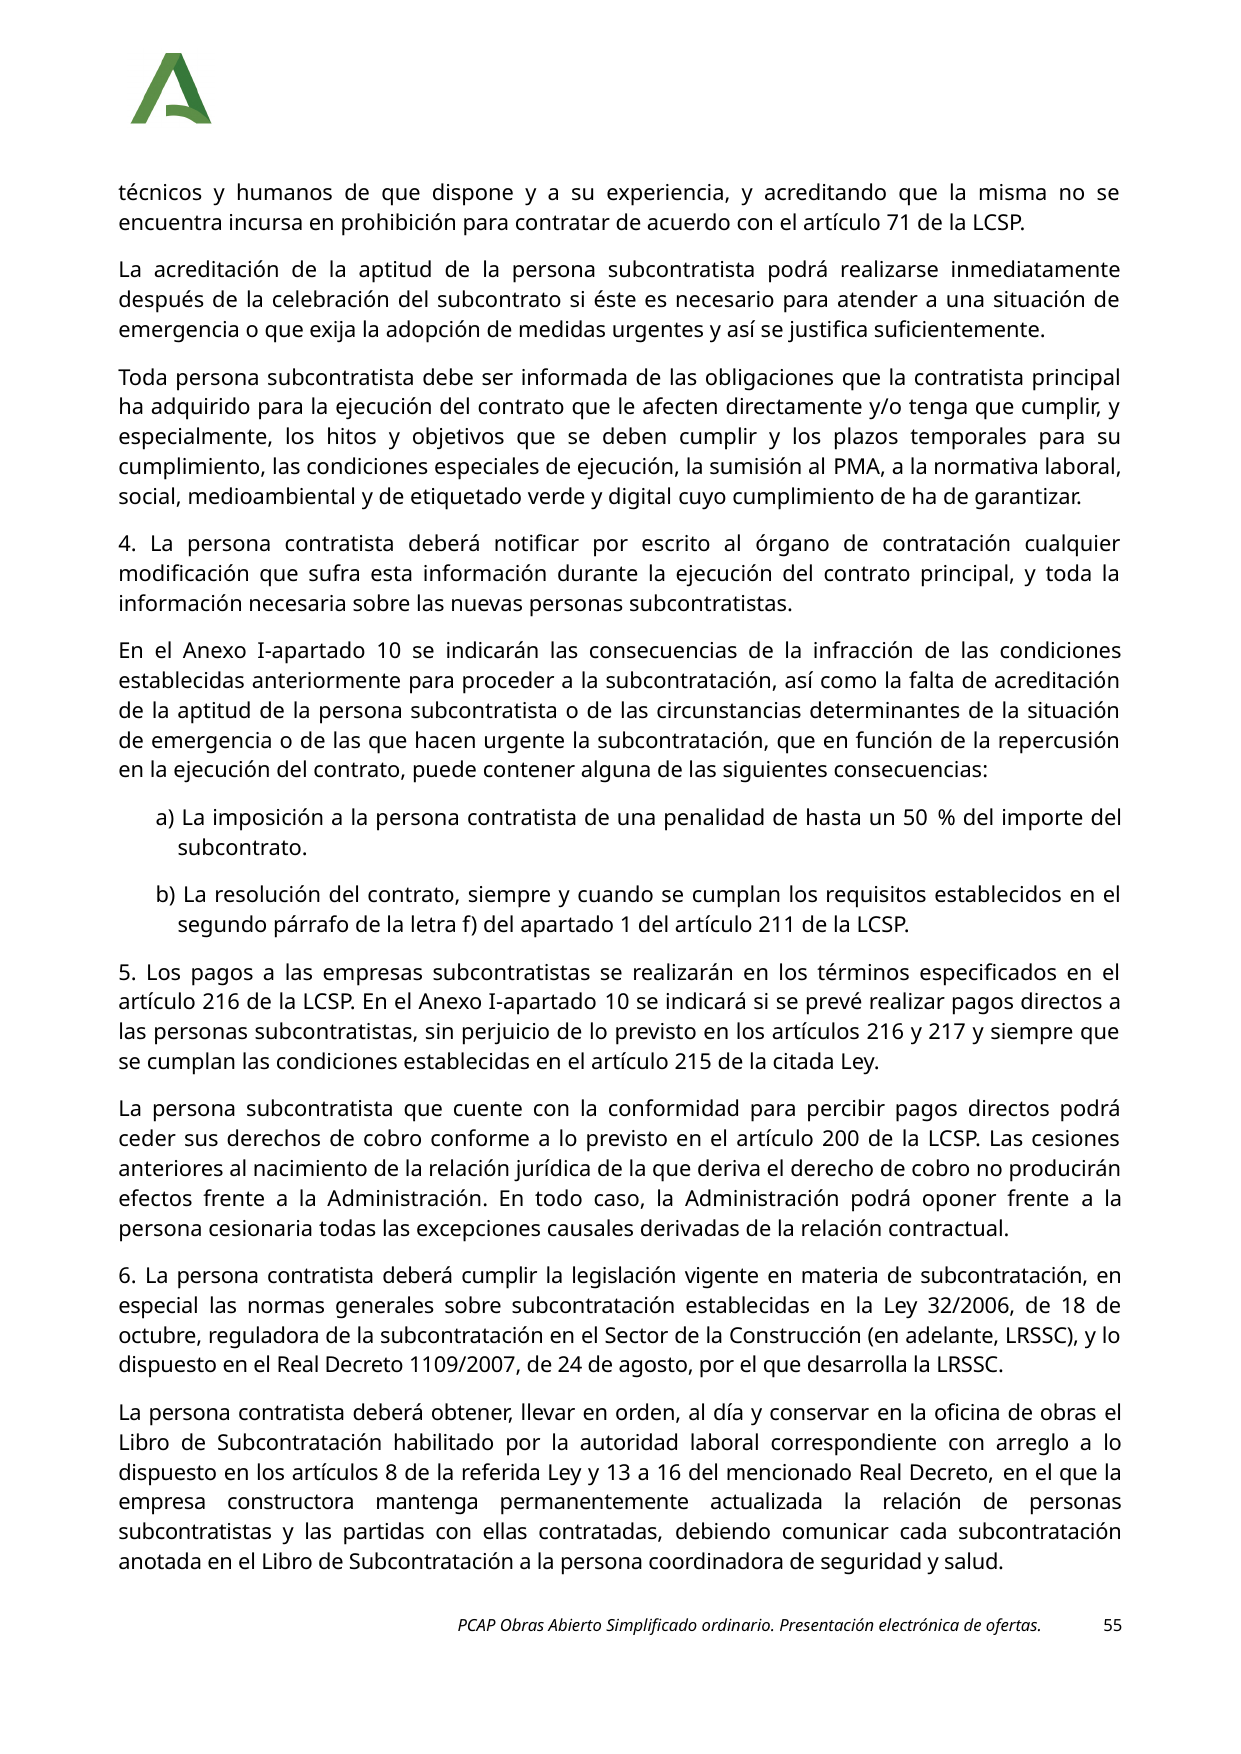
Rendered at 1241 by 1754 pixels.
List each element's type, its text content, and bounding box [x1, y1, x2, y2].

text b) La resolución del contrato, siempre y cuando se cumplan los requisitos establecidos en el segundo párrafo de la letra f) del apartado 1 del artículo 211 de la LCSP. [155, 879, 1122, 939]
text a) La imposición a la persona contratista de una penalidad de hasta un 50 % del importe del subcontrato. [155, 802, 1122, 861]
text 4. La persona contratista deberá notificar por escrito al órgano de contratación cualquier modificación que sufra esta información durante la ejecución del contrato principal, y toda la información necesaria sobre las nuevas personas subcontratistas. [118, 528, 1122, 617]
text 6. La persona contratista deberá cumplir la legislación vigente en materia de subcontratación, en especial las normas generales sobre subcontratación establecidas en la Ley 32/2006, de 18 de octubre, reguladora de la subcontratación en el Sector de la Construcción (en adelante, LRSSC), y lo dispuesto en el Real Decreto 1109/2007, de 24 de agosto, por el que desarrolla la LRSSC. [118, 1260, 1122, 1379]
text La acreditación de la aptitud de la persona subcontratista podrá realizarse inmediatamente después de la celebración del subcontrato si éste es necesario para atender a una situación de emergencia o que exija la adopción de medidas urgentes y así se justifica suficientemente. [118, 254, 1122, 344]
picture [127, 48, 216, 128]
text 5. Los pagos a las empresas subcontratistas se realizarán en los términos especificados en el artículo 216 de la LCSP. En el Anexo I-apartado 10 se indicará si se prevé realizar pagos directos a las personas subcontratistas, sin perjuicio de lo previsto en los artículos 216 y 217 y siempre que se cumplan las condiciones establecidas en el artículo 215 de la citada Ley. [118, 956, 1122, 1076]
text Toda persona subcontratista debe ser informada de las obligaciones que la contratista principal ha adquirido para la ejecución del contrato que le afecten directamente y/o tenga que cumplir, y especialmente, los hitos y objetivos que se deben cumplir y los plazos temporales para su cumplimiento, las condiciones especiales de ejecución, la sumisión al PMA, a la normativa laboral, social, medioambiental y de etiquetado verde y digital cuyo cumplimiento de ha de garantizar. [118, 361, 1122, 510]
text La persona contratista deberá obtener, llevar en orden, al día y conservar en la oficina de obras el Libro de Subcontratación habilitado por la autoridad laboral correspondiente con arreglo a lo dispuesto en los artículos 8 de la referida Ley y 13 a 16 del mencionado Real Decreto, en el que la empresa constructora mantenga permanentemente actualizada la relación de personas subcontratistas y las partidas con ellas contratadas, debiendo comunicar cada subcontratación anotada en el Libro de Subcontratación a la persona coordinadora de seguridad y salud. [118, 1397, 1122, 1576]
text En el Anexo I-apartado 10 se indicarán las consecuencias de la infracción de las condiciones establecidas anteriormente para proceder a la subcontratación, así como la falta de acreditación de la aptitud de la persona subcontratista o de las circunstancias determinantes de la situación de emergencia o de las que hacen urgente la subcontratación, que en función de la repercusión en la ejecución del contrato, puede contener alguna de las siguientes consecuencias: [118, 635, 1122, 784]
text técnicos y humanos de que dispone y a su experiencia, y acreditando que la misma no se encuentra incursa en prohibición para contratar de acuerdo con el artículo 71 de la LCSP. [118, 177, 1122, 237]
text La persona subcontratista que cuente con la conformidad para percibir pagos directos podrá ceder sus derechos de cobro conforme a lo previsto en el artículo 200 de la LCSP. Las cesiones anteriores al nacimiento de la relación jurídica de la que deriva el derecho de cobro no producirán efectos frente a la Administración. En todo caso, la Administración podrá oponer frente a la persona cesionaria todas las excepciones causales derivadas de la relación contractual. [118, 1093, 1122, 1242]
